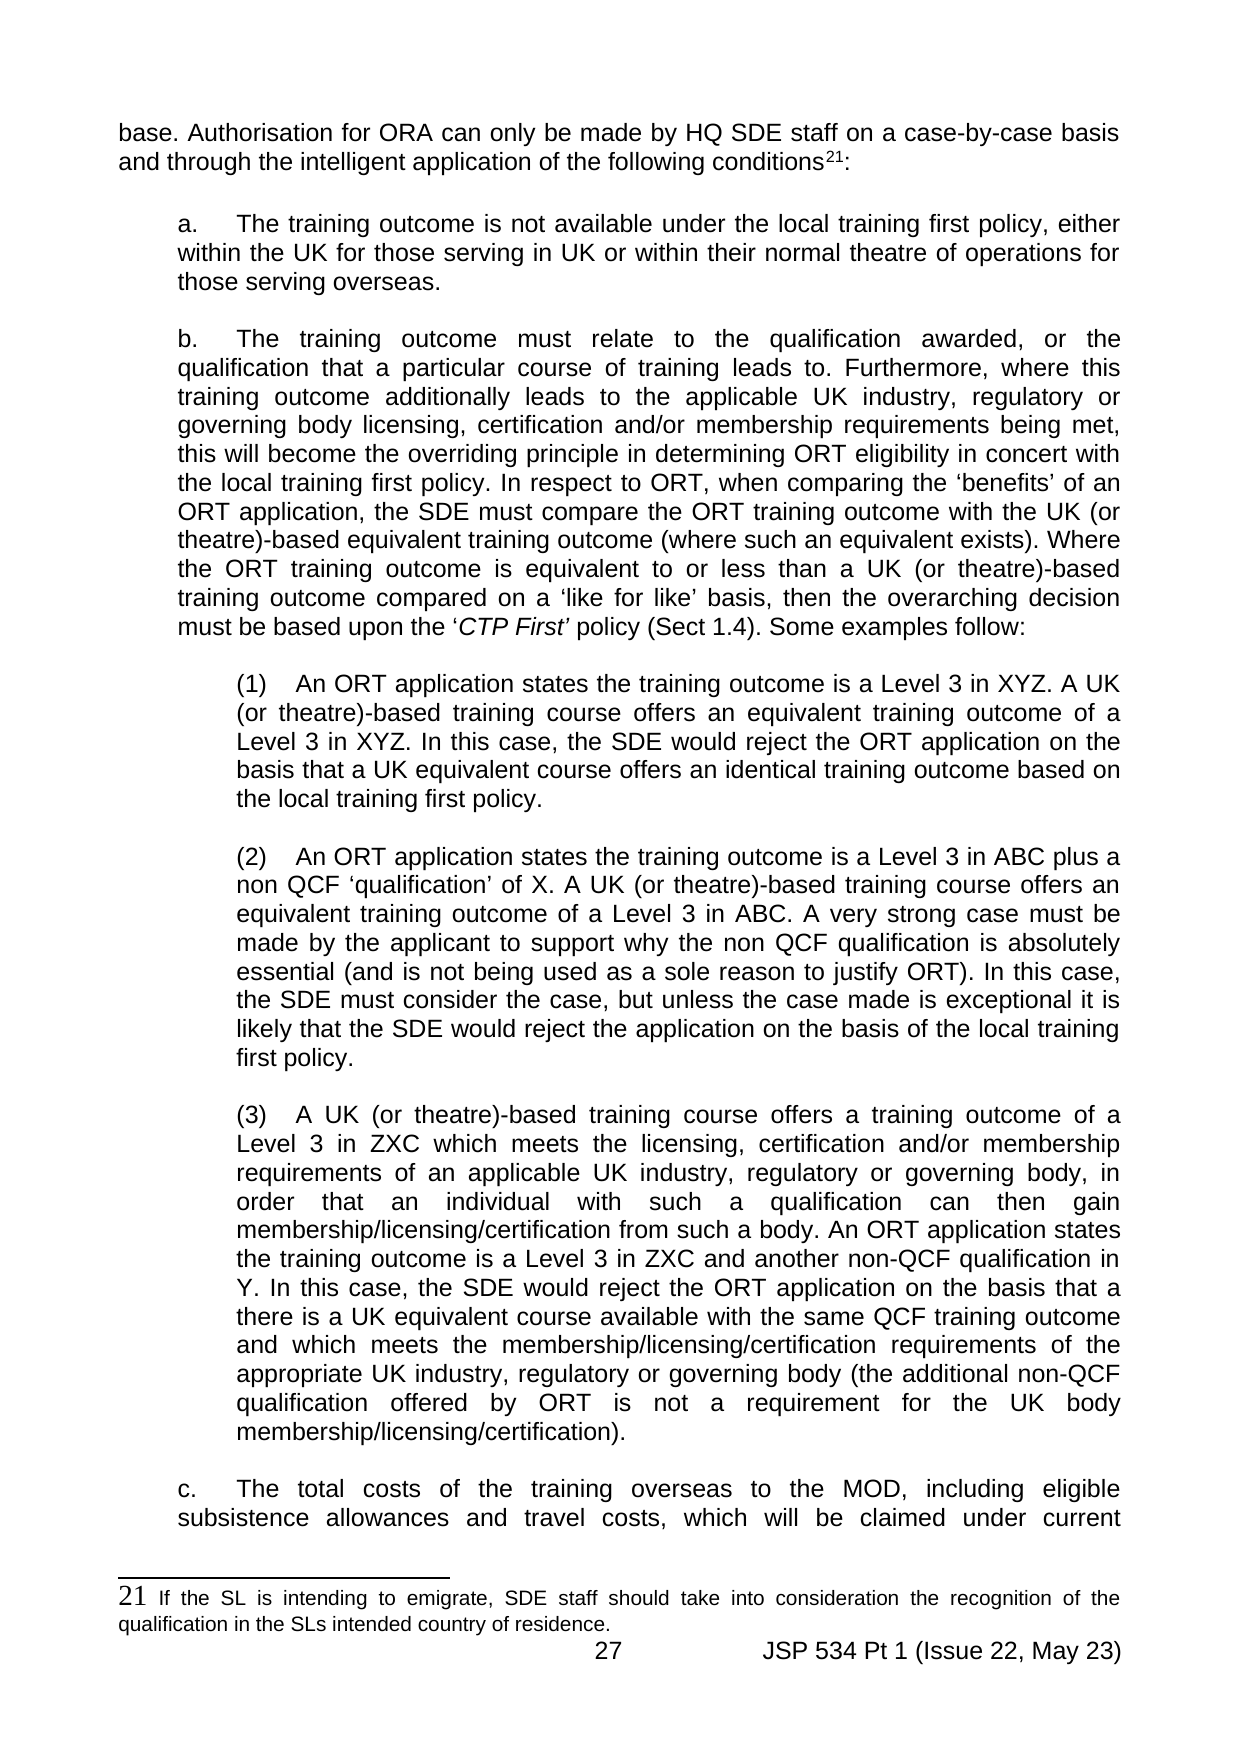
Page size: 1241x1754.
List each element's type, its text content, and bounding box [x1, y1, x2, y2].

list The training outcome is not available under the local training first policy, either within the UK for those serving in UK or within their normal theatre of operations for those serving overseas. [177, 209, 1122, 295]
list The total costs of the training overseas to the MOD, including eligible subsistence allowances and travel costs, which will be claimed under current [177, 1474, 1122, 1532]
list base. Authorisation for ORA can only be made by HQ SDE staff on a case-by-case basis and through the intelligent application of the following conditions: [118, 118, 1122, 176]
list An ORT application states the training outcome is a Level 3 in ABC plus a non QCF ‘qualification’ of X. A UK (or theatre)-based training course offers an equivalent training outcome of a Level 3 in ABC. A very strong case must be made by the applicant to support why the non QCF qualification is absolutely essential (and is not being used as a sole reason to justify ORT). In this case, the SDE must consider the case, but unless the case made is exceptional it is likely that the SDE would reject the application on the basis of the local training first policy. [236, 842, 1122, 1072]
list If the SL is intending to emigrate, SDE staff should take into consideration the recognition of the qualification in the SLs intended country of residence. [118, 1578, 1122, 1636]
list A UK (or theatre)-based training course offers a training outcome of a Level 3 in ZXC which meets the licensing, certification and/or membership requirements of an applicable UK industry, regulatory or governing body, in order that an individual with such a qualification can then gain membership/licensing/certification from such a body. An ORT application states the training outcome is a Level 3 in ZXC and another non-QCF qualification in Y. In this case, the SDE would reject the ORT application on the basis that a there is a UK equivalent course available with the same QCF training outcome and which meets the membership/licensing/certification requirements of the appropriate UK industry, regulatory or governing body (the additional non-QCF qualification offered by ORT is not a requirement for the UK body membership/licensing/certification). [236, 1100, 1122, 1445]
list An ORT application states the training outcome is a Level 3 in XYZ. A UK (or theatre)-based training course offers an equivalent training outcome of a Level 3 in XYZ. In this case, the SDE would reject the ORT application on the basis that a UK equivalent course offers an identical training outcome based on the local training first policy. [236, 669, 1122, 813]
list The training outcome must relate to the qualification awarded, or the qualification that a particular course of training leads to. Furthermore, where this training outcome additionally leads to the applicable UK industry, regulatory or governing body licensing, certification and/or membership requirements being met, this will become the overriding principle in determining ORT eligibility in concert with the local training first policy. In respect to ORT, when comparing the ‘benefits’ of an ORT application, the SDE must compare the ORT training outcome with the UK (or theatre)-based equivalent training outcome (where such an equivalent exists). Where the ORT training outcome is equivalent to or less than a UK (or theatre)-based training outcome compared on a ‘like for like’ basis, then the overarching decision must be based upon the ‘CTP First’ policy (Sect 1.4). Some examples follow: [177, 324, 1122, 640]
